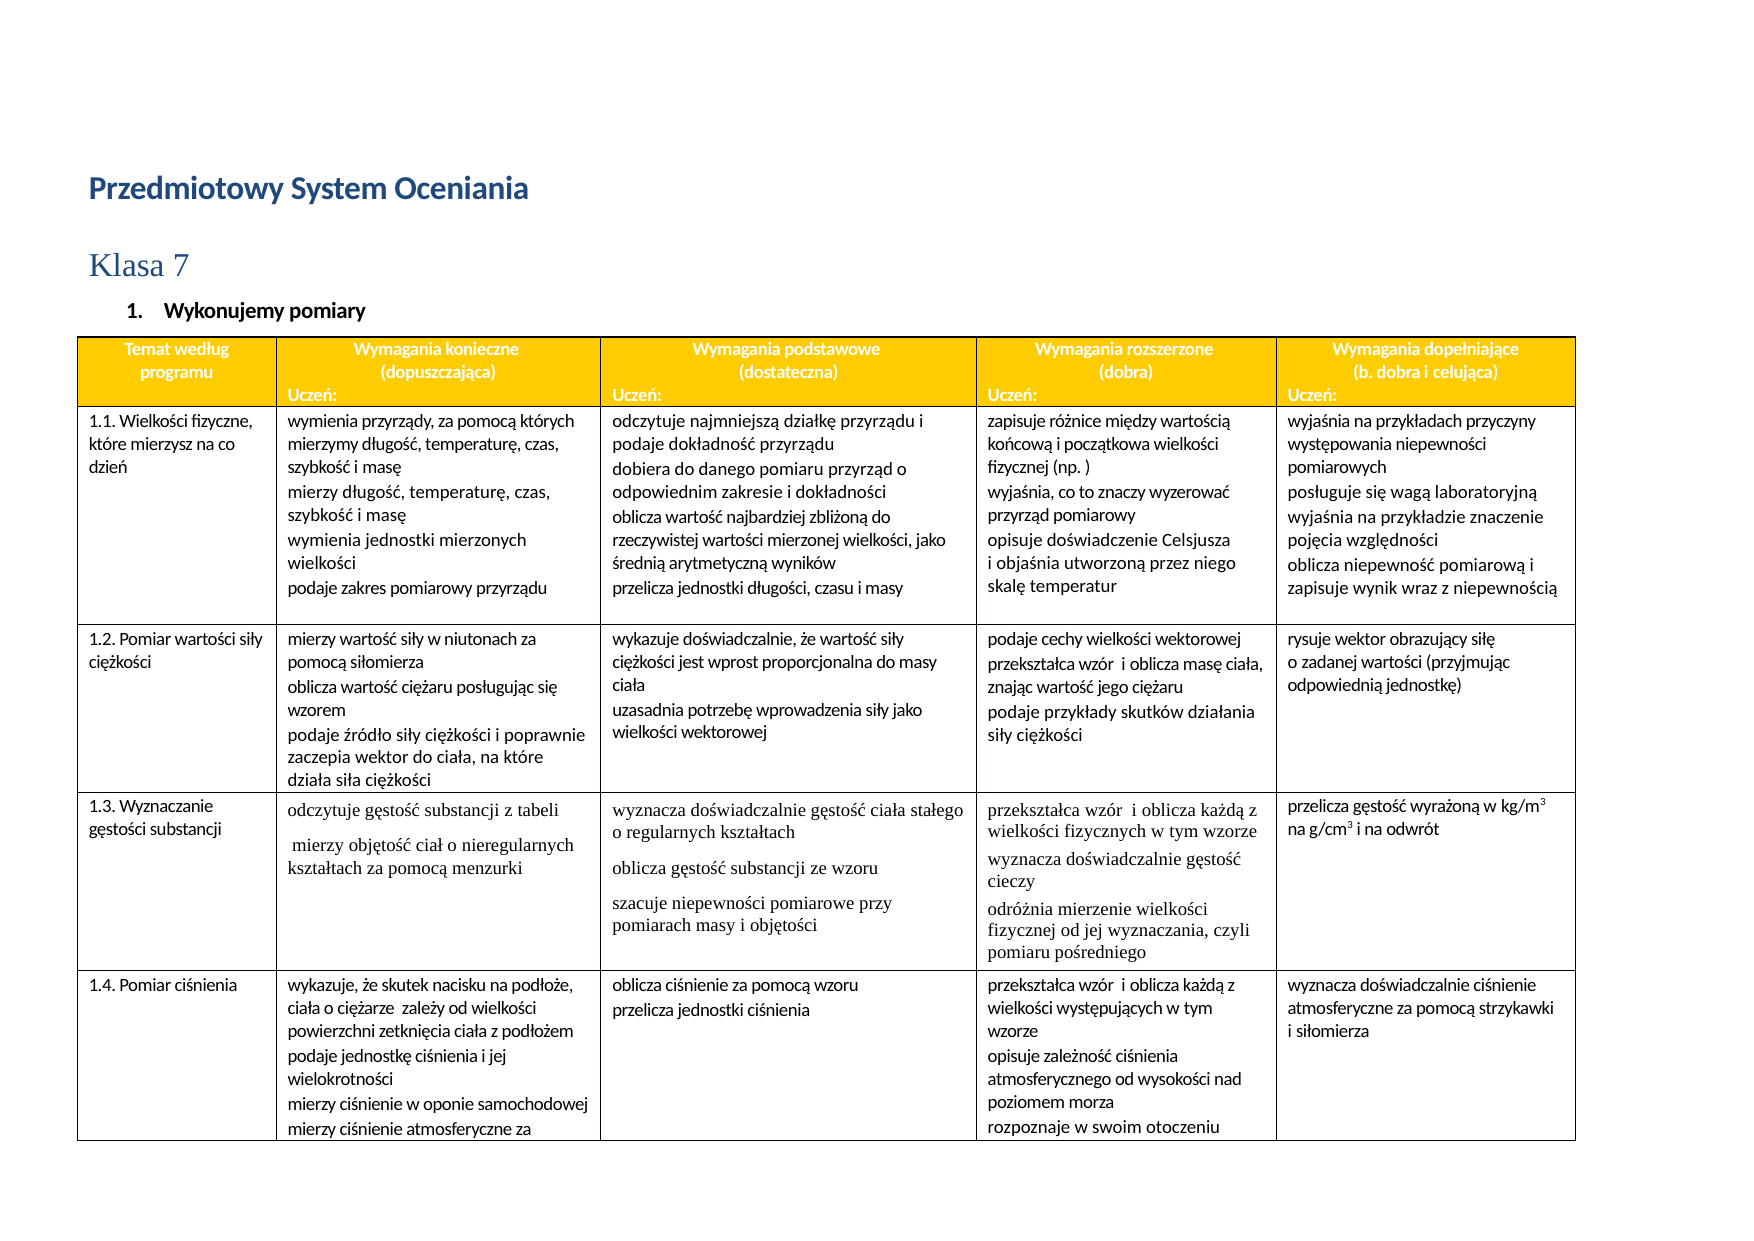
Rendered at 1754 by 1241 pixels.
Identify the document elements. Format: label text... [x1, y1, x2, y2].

table_cell 1.1. Wielkości fizyczne, które mierzysz na co dzień [78, 407, 276, 624]
table_cell wykazuje, że skutek nacisku na podłoże, ciała o ciężarze zależy od wielkości powierzchni zetknięcia ciała z podłożem podaje jednostkę ciśnienia i jej wielokrotności mierzy ciśnienie w oponie samochodowej mierzy ciśnienie atmosferyczne za [277, 971, 600, 1140]
table_cell wyjaśnia na przykładach przyczyny występowania niepewności pomiarowych posługuje się wagą laboratoryjną wyjaśnia na przykładzie znaczenie pojęcia względności oblicza niepewność pomiarową i zapisuje wynik wraz z niepewnością [1277, 407, 1575, 624]
table_cell podaje cechy wielkości wektorowej przekształca wzór i oblicza masę ciała, znając wartość jego ciężaru podaje przykłady skutków działania siły ciężkości [977, 625, 1276, 792]
table_header Wymagania dopełniające (b. dobra i celująca) Uczeń: [1277, 338, 1575, 406]
text Przedmiotowy System Oceniania [88, 167, 1665, 207]
table_cell rysuje wektor obrazujący siłę o zadanej wartości (przyjmując odpowiednią jednostkę) [1277, 625, 1575, 792]
table_cell wymienia przyrządy, za pomocą których mierzymy długość, temperaturę, czas, szybkość i masę mierzy długość, temperaturę, czas, szybkość i masę wymienia jednostki mierzonych wielkości podaje zakres pomiarowy przyrządu [277, 407, 600, 624]
table_cell oblicza ciśnienie za pomocą wzoru przelicza jednostki ciśnienia [601, 971, 976, 1140]
table_cell przekształca wzór i oblicza każdą z wielkości występujących w tym wzorze opisuje zależność ciśnienia atmosferycznego od wysokości nad poziomem morza rozpoznaje w swoim otoczeniu [977, 971, 1276, 1140]
table_cell odczytuje najmniejszą działkę przyrządu i podaje dokładność przyrządu dobiera do danego pomiaru przyrząd o odpowiednim zakresie i dokładności oblicza wartość najbardziej zbliżoną do rzeczywistej wartości mierzonej wielkości, jako średnią arytmetyczną wyników przelicza jednostki długości, czasu i masy [601, 407, 976, 624]
text Klasa 7 [88, 245, 1665, 283]
table_cell wyznacza doświadczalnie gęstość ciała stałego o regularnych kształtach oblicza gęstość substancji ze wzoru szacuje niepewności pomiarowe przy pomiarach masy i objętości [601, 793, 976, 970]
table_cell 1.2. Pomiar wartości siły ciężkości [78, 625, 276, 792]
table_cell 1.3. Wyznaczanie gęstości substancji [78, 793, 276, 970]
table_header Wymagania konieczne (dopuszczająca) Uczeń: [277, 338, 600, 406]
table_header Wymagania podstawowe (dostateczna) Uczeń: [601, 338, 976, 406]
table_cell wyznacza doświadczalnie ciśnienie atmosferyczne za pomocą strzykawki i siłomierza [1277, 971, 1575, 1140]
table_cell mierzy wartość siły w niutonach za pomocą siłomierza oblicza wartość ciężaru posługując się wzorem podaje źródło siły ciężkości i poprawnie zaczepia wektor do ciała, na które działa siła ciężkości [277, 625, 600, 792]
table_header Wymagania rozszerzone (dobra) Uczeń: [977, 338, 1276, 406]
table_cell przelicza gęstość wyrażoną w kg/m3 na g/cm3 i na odwrót [1277, 793, 1575, 970]
table_cell przekształca wzór i oblicza każdą z wielkości fizycznych w tym wzorze wyznacza doświadczalnie gęstość cieczy odróżnia mierzenie wielkości fizycznej od jej wyznaczania, czyli pomiaru pośredniego [977, 793, 1276, 970]
list Wykonujemy pomiary [126, 296, 1665, 324]
table_cell 1.4. Pomiar ciśnienia [78, 971, 276, 1140]
table_cell wykazuje doświadczalnie, że wartość siły ciężkości jest wprost proporcjonalna do masy ciała uzasadnia potrzebę wprowadzenia siły jako wielkości wektorowej [601, 625, 976, 792]
table_header Temat według programu [78, 338, 276, 406]
table_cell odczytuje gęstość substancji z tabeli mierzy objętość ciał o nieregularnych kształtach za pomocą menzurki [277, 793, 600, 970]
table_cell zapisuje różnice między wartością końcową i początkowa wielkości fizycznej (np. ) wyjaśnia, co to znaczy wyzerować przyrząd pomiarowy opisuje doświadczenie Celsjusza i objaśnia utworzoną przez niego skalę temperatur [977, 407, 1276, 624]
